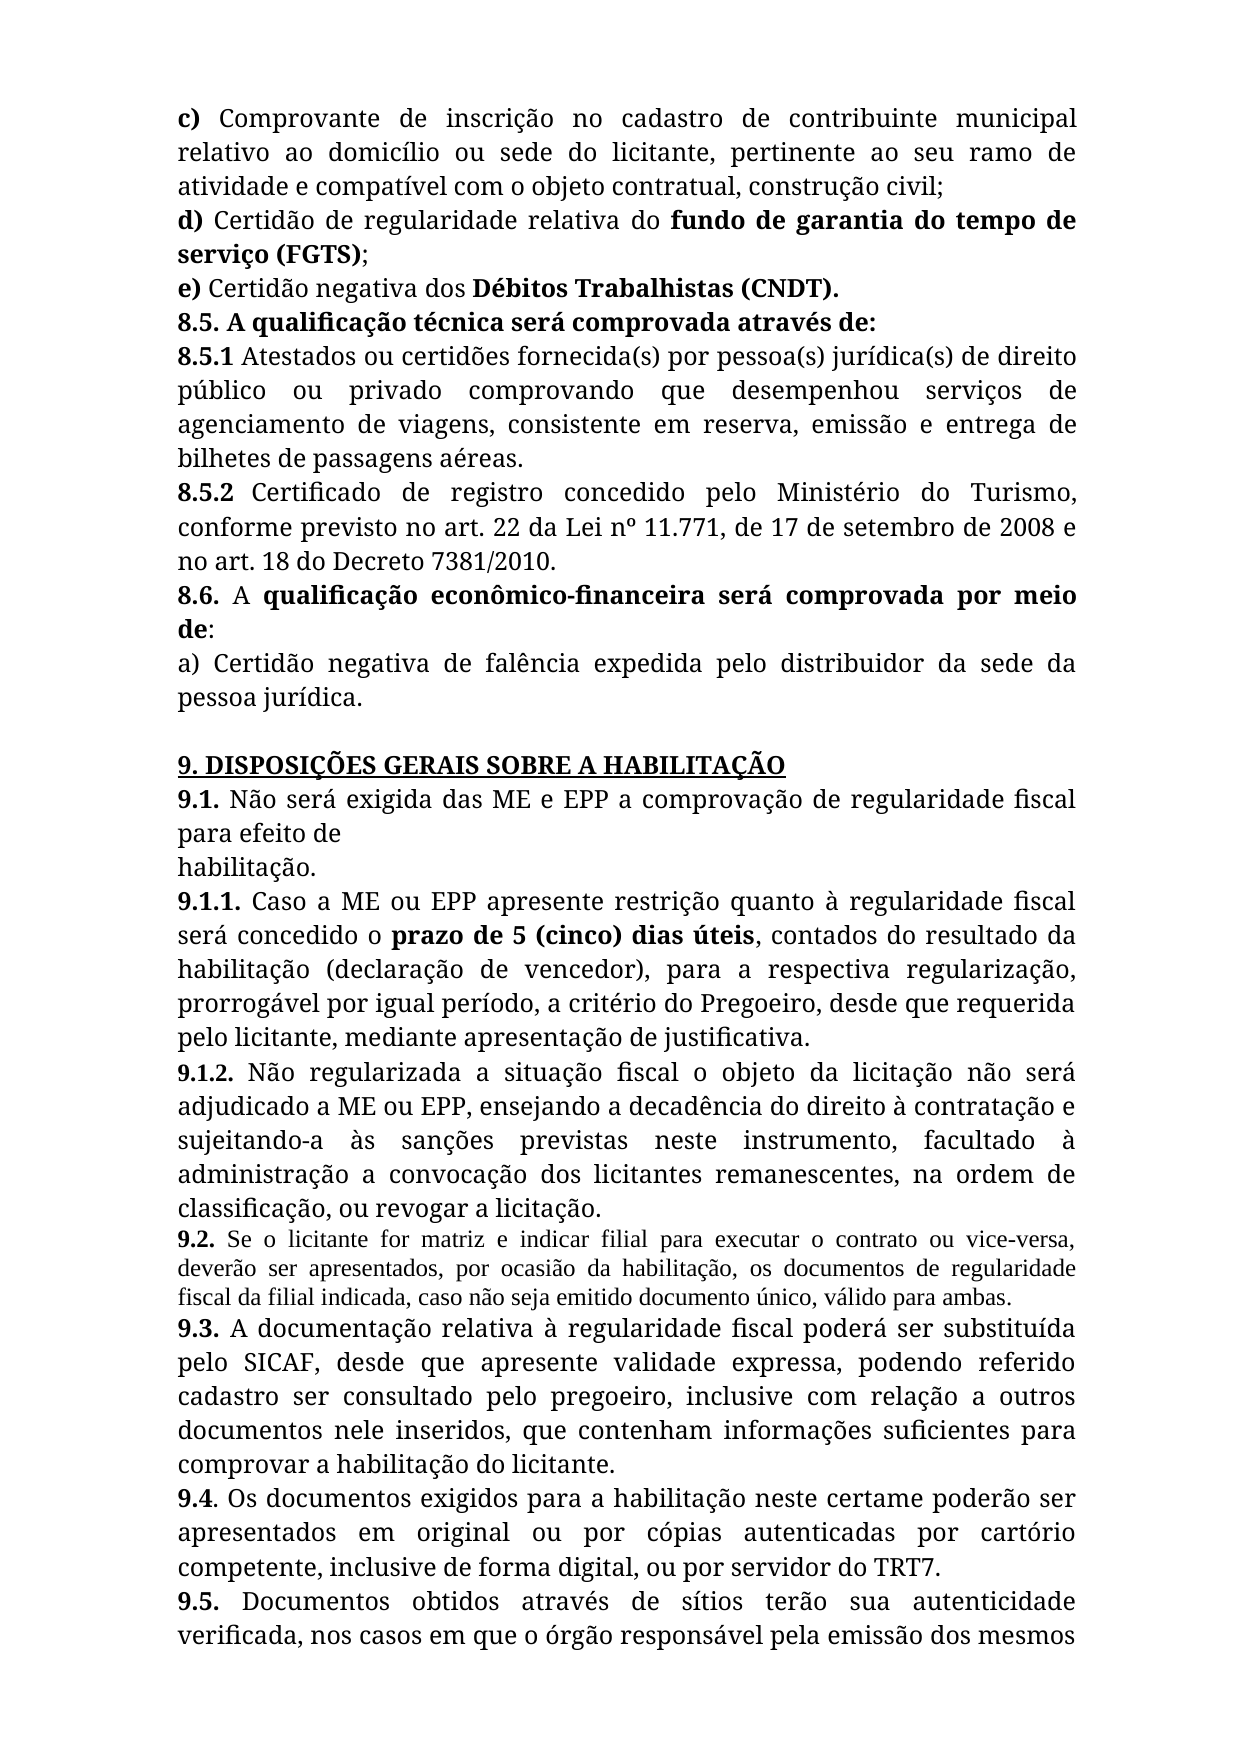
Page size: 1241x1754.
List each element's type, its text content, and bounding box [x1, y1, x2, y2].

text habilitação. [177, 850, 1077, 884]
text 9.5. Documentos obtidos através de sítios terão sua autenticidade verificada, nos casos em que o órgão responsável pela emissão dos mesmos [177, 1583, 1077, 1651]
text d) Certidão de regularidade relativa do fundo de garantia do tempo de serviço (FGTS); [177, 203, 1077, 271]
text 9.3. A documentação relativa à regularidade fiscal poderá ser substituída pelo SICAF, desde que apresente validade expressa, podendo referido cadastro ser consultado pelo pregoeiro, inclusive com relação a outros documentos nele inseridos, que contenham informações suficientes para comprovar a habilitação do licitante. [177, 1311, 1077, 1481]
list Certificado de registro concedido pelo Ministério do Turismo, conforme previsto no art. 22 da Lei nº 11.771, de 17 de setembro de 2008 e no art. 18 do Decreto 7381/2010. [177, 475, 1078, 577]
text 9.1.1. Caso a ME ou EPP apresente restrição quanto à regularidade fiscal será concedido o prazo de 5 (cinco) dias úteis, contados do resultado da habilitação (declaração de vencedor), para a respectiva regularização, prorrogável por igual período, a critério do Pregoeiro, desde que requerida pelo licitante, mediante apresentação de justificativa. [177, 884, 1077, 1054]
text e) Certidão negativa dos Débitos Trabalhistas (CNDT). [177, 271, 1077, 305]
text 9.4. Os documentos exigidos para a habilitação neste certame poderão ser apresentados em original ou por cópias autenticadas por cartório competente, inclusive de forma digital, ou por servidor do TRT7. [177, 1481, 1077, 1583]
text 9.2. Se o licitante for matriz e indicar filial para executar o contrato ou vice-versa, deverão ser apresentados, por ocasião da habilitação, os documentos de regularidade fiscal da filial indicada, caso não seja emitido documento único, válido para ambas. [177, 1224, 1077, 1311]
text 9. DISPOSIÇÕES GERAIS SOBRE A HABILITAÇÃO [177, 748, 1077, 782]
text 8.5.1 Atestados ou certidões fornecida(s) por pessoa(s) jurídica(s) de direito público ou privado comprovando que desempenhou serviços de agenciamento de viagens, consistente em reserva, emissão e entrega de bilhetes de passagens aéreas. [177, 339, 1078, 475]
text 8.6. A qualificação econômico-financeira será comprovada por meio de: a) Certidão negativa de falência expedida pelo distribuidor da sede da pessoa jurídica. [177, 577, 1078, 713]
text 9.1. Não será exigida das ME e EPP a comprovação de regularidade fiscal para efeito de [177, 782, 1077, 850]
text 8.5. A qualificação técnica será comprovada através de: [177, 305, 1077, 339]
text c) Comprovante de inscrição no cadastro de contribuinte municipal relativo ao domicílio ou sede do licitante, pertinente ao seu ramo de atividade e compatível com o objeto contratual, construção civil; [177, 100, 1078, 203]
text 9.1.2. Não regularizada a situação fiscal o objeto da licitação não será adjudicado a ME ou EPP, ensejando a decadência do direito à contratação e sujeitando-a às sanções previstas neste instrumento, facultado à administração a convocação dos licitantes remanescentes, na ordem de classificação, ou revogar a licitação. [177, 1054, 1077, 1224]
